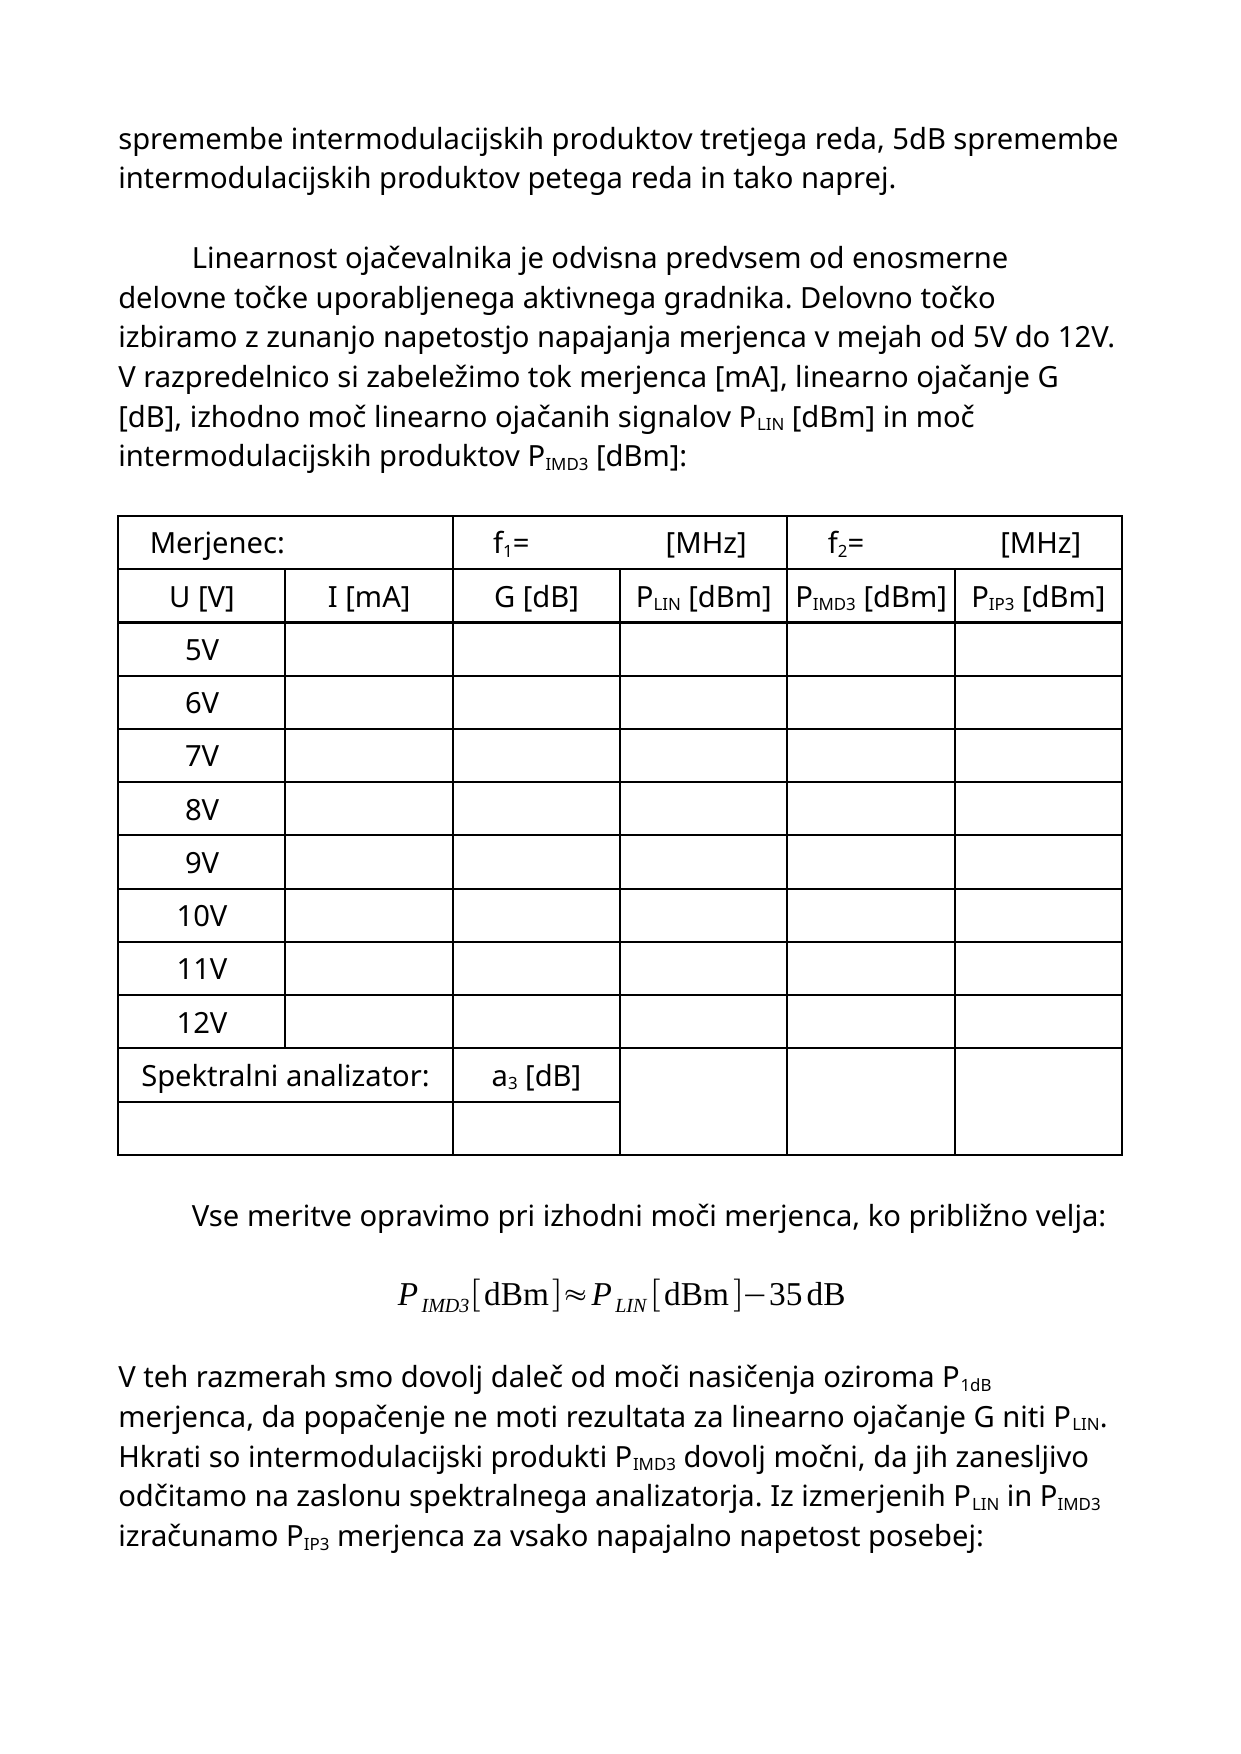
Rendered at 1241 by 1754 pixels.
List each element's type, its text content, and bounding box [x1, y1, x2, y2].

table_cell [621, 783, 786, 834]
table_cell [454, 943, 619, 994]
text Vse meritve opravimo pri izhodni moči merjenca, ko približno velja: [118, 1196, 1122, 1235]
table_cell [621, 730, 786, 781]
table_cell [454, 1103, 619, 1154]
table_cell [956, 1049, 1121, 1154]
table_header f2= [MHz] [788, 517, 1121, 568]
text spremembe intermodulacijskih produktov tretjega reda, 5dB spremembe intermodulacijskih produktov petega reda in tako naprej. [118, 118, 1122, 197]
table_cell [956, 890, 1121, 941]
table_cell [788, 730, 954, 781]
table_cell [454, 836, 619, 888]
table_cell U [V] [119, 570, 284, 621]
text V teh razmerah smo dovolj daleč od moči nasičenja oziroma P1dB merjenca, da popačenje ne moti rezultata za linearno ojačanje G niti PLIN. Hkrati so intermodulacijski produkti PIMD3 dovolj močni, da jih zanesljivo odčitamo na zaslonu spektralnega analizatorja. Iz izmerjenih PLIN in PIMD3 izračunamo PIP3 merjenca za vsako napajalno napetost posebej: [118, 1356, 1122, 1555]
table_cell [788, 624, 954, 675]
table_cell [621, 836, 786, 888]
table_cell [956, 836, 1121, 888]
table_cell [788, 836, 954, 888]
table_cell 6V [119, 677, 284, 728]
table_cell 8V [119, 783, 284, 834]
table_cell a3 [dB] [454, 1049, 619, 1101]
table_cell [956, 996, 1121, 1047]
table_cell [788, 677, 954, 728]
table_cell [956, 624, 1121, 675]
table_cell [454, 890, 619, 941]
table_cell [788, 1049, 954, 1154]
table_cell 12V [119, 996, 284, 1047]
table_cell PIP3 [dBm] [956, 570, 1121, 621]
table_cell I [mA] [286, 570, 452, 621]
table_cell 7V [119, 730, 284, 781]
table_cell [454, 677, 619, 728]
table_header Merjenec: [119, 517, 452, 568]
table_cell [286, 890, 452, 941]
table_cell [956, 730, 1121, 781]
table_cell [621, 677, 786, 728]
table_cell Spektralni analizator: [119, 1049, 452, 1101]
table_cell PLIN [dBm] [621, 570, 786, 621]
table_cell [286, 996, 452, 1047]
table_cell [286, 943, 452, 994]
table_cell [119, 1103, 452, 1154]
table_cell 10V [119, 890, 284, 941]
table_cell [286, 783, 452, 834]
table_cell PIMD3 [dBm] [788, 570, 954, 621]
table_header f1= [MHz] [454, 517, 786, 568]
table_cell [788, 890, 954, 941]
table_cell [621, 1049, 786, 1154]
table_cell [621, 624, 786, 675]
table_cell [286, 730, 452, 781]
table_cell [621, 943, 786, 994]
table_cell [454, 730, 619, 781]
table_cell [454, 624, 619, 675]
table_cell [621, 890, 786, 941]
table_cell [454, 996, 619, 1047]
table_cell [286, 836, 452, 888]
table_cell [788, 996, 954, 1047]
table_cell [621, 996, 786, 1047]
table_cell [956, 943, 1121, 994]
table_cell [956, 783, 1121, 834]
table_cell [286, 624, 452, 675]
table_cell [956, 677, 1121, 728]
table_cell 5V [119, 624, 284, 675]
text Linearnost ojačevalnika je odvisna predvsem od enosmerne delovne točke uporabljenega aktivnega gradnika. Delovno točko izbiramo z zunanjo napetostjo napajanja merjenca v mejah od 5V do 12V. V razpredelnico si zabeležimo tok merjenca [mA], linearno ojačanje G [dB], izhodno moč linearno ojačanih signalov PLIN [dBm] in moč intermodulacijskih produktov PIMD3 [dBm]: [118, 237, 1122, 475]
table_cell 9V [119, 836, 284, 888]
table_cell [454, 783, 619, 834]
table_cell [286, 677, 452, 728]
table_cell G [dB] [454, 570, 619, 621]
table_cell 11V [119, 943, 284, 994]
table_cell [788, 783, 954, 834]
table_cell [788, 943, 954, 994]
